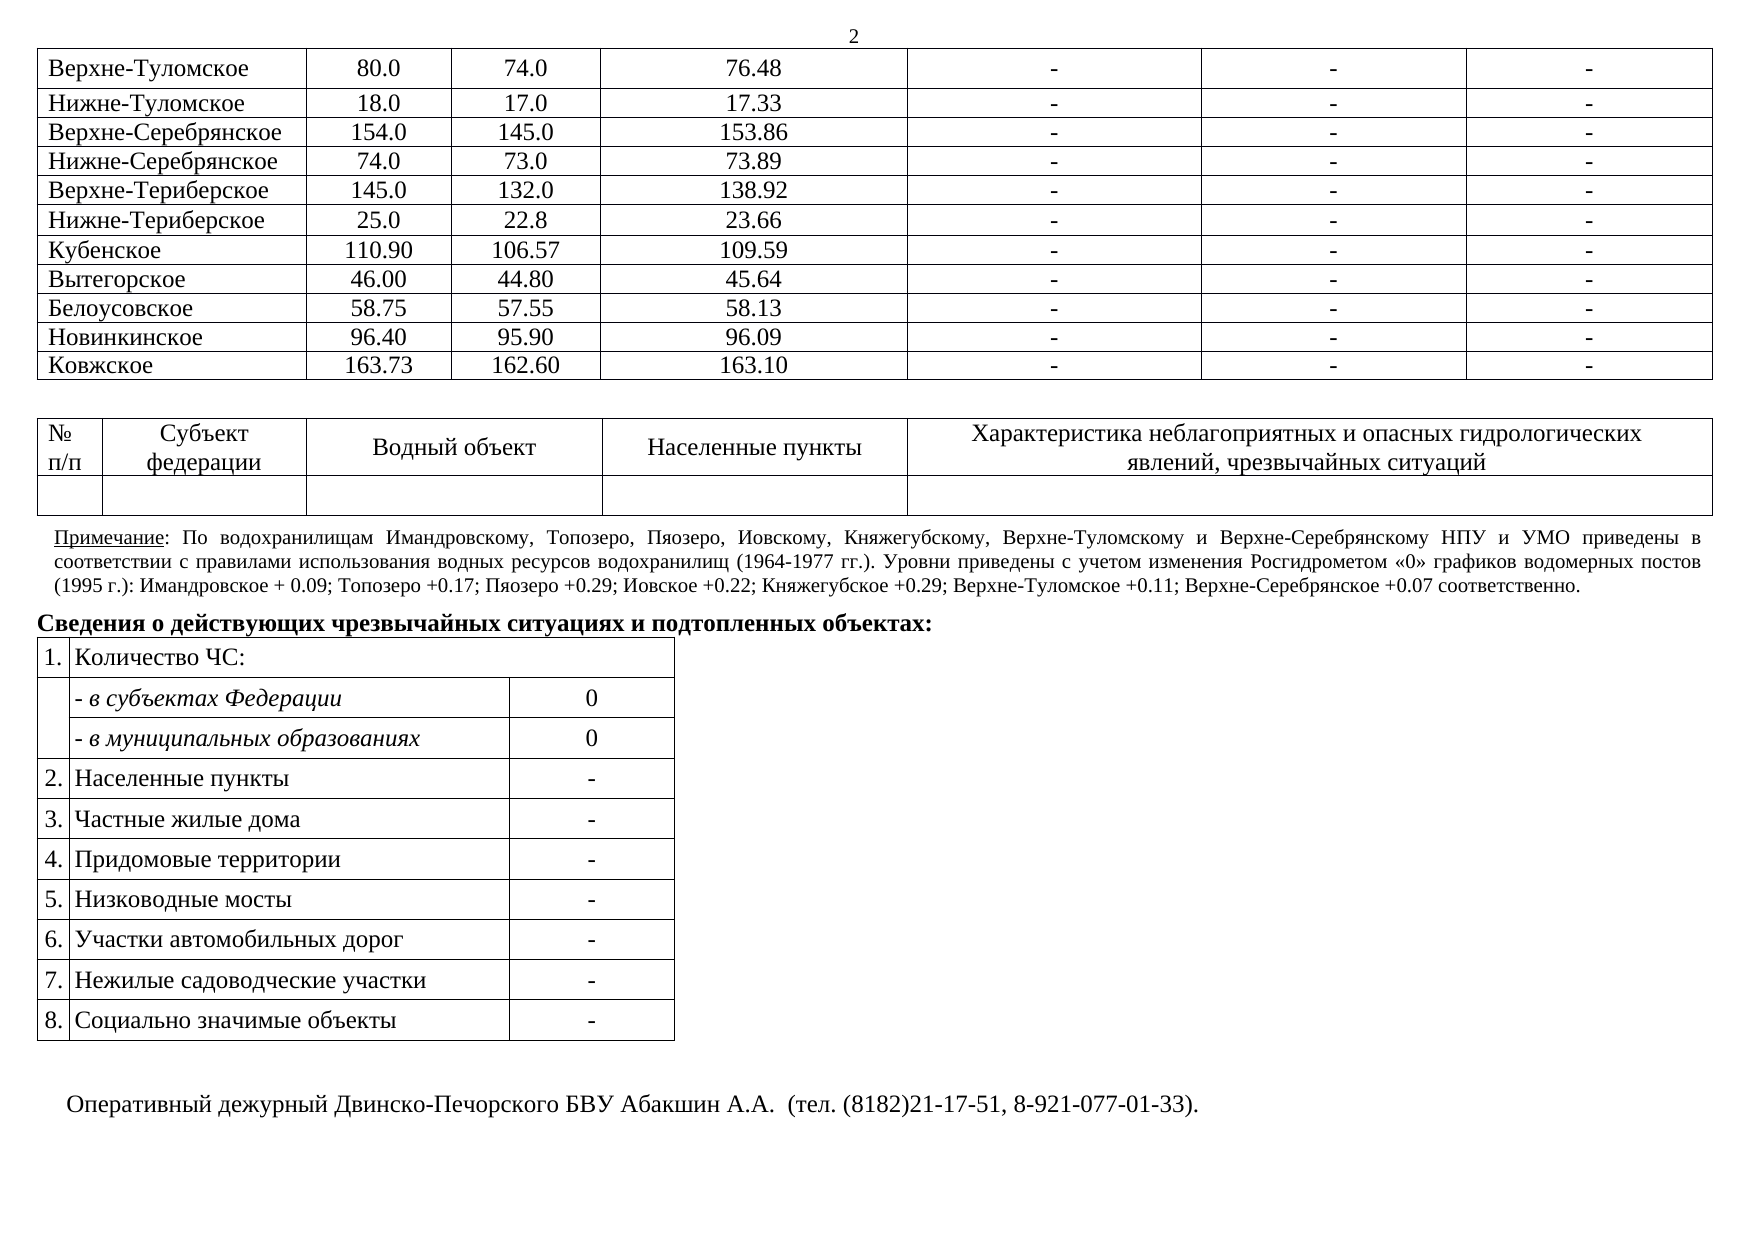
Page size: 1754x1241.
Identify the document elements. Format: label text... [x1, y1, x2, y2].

table_cell - [1202, 118, 1466, 146]
table_cell 109.59 [601, 236, 907, 264]
table_cell - [1467, 147, 1712, 174]
table_cell - [1467, 265, 1712, 293]
table_cell [603, 476, 907, 515]
table_cell 110.90 [307, 236, 451, 264]
table_cell 145.0 [307, 176, 451, 203]
table_cell 8. [38, 1000, 69, 1040]
table_cell Нижне-Серебрянское [38, 147, 306, 174]
table_header № п/п [38, 419, 102, 475]
table_cell 6. [38, 920, 69, 959]
table_cell 163.10 [601, 352, 907, 379]
table_cell - [1202, 49, 1466, 88]
table_cell 45.64 [601, 265, 907, 293]
table_cell - [908, 205, 1201, 235]
table_cell - [908, 176, 1201, 203]
table_cell 7. [38, 960, 69, 999]
table_cell - [510, 920, 674, 959]
table_cell 18.0 [307, 89, 451, 117]
table_cell 73.0 [452, 147, 600, 174]
table_cell - [908, 89, 1201, 117]
table_cell 22.8 [452, 205, 600, 235]
table_cell Низководные мосты [70, 880, 509, 919]
table_cell - [510, 839, 674, 878]
table_cell - [1202, 236, 1466, 264]
table_cell 153.86 [601, 118, 907, 146]
table_cell 76.48 [601, 49, 907, 88]
table_cell 25.0 [307, 205, 451, 235]
table_cell - [510, 799, 674, 838]
table_cell Верхне-Туломское [38, 49, 306, 88]
table_cell 138.92 [601, 176, 907, 203]
table_cell 2. [38, 759, 69, 798]
table_cell Верхне-Серебрянское [38, 118, 306, 146]
table_cell 162.60 [452, 352, 600, 379]
table_cell - [1467, 294, 1712, 322]
table_cell 3. [38, 799, 69, 838]
table_cell - [908, 294, 1201, 322]
table_cell 96.40 [307, 323, 451, 351]
table_header Населенные пункты [603, 419, 907, 475]
table_cell Участки автомобильных дорог [70, 920, 509, 959]
table_cell - в субъектах Федерации [70, 678, 509, 717]
table_cell Кубенское [38, 236, 306, 264]
text Примечание: По водохранилищам Имандровскому, Топозеро, Пяозеро, Иовскому, Княжегубскому, Верхне-Туломскому и Верхне-Серебрянскому НПУ и УМО приведены в соответствии с правилами использования водных ресурсов водохранилищ (1964-1977 гг.). Уровни приведены с учетом изменения Росгидрометом «0» графиков водомерных постов (1995 г.): Имандровское + 0.09; Топозеро +0.17; Пяозеро +0.29; Иовское +0.22; Княжегубское +0.29; Верхне-Туломское +0.11; Верхне-Серебрянское +0.07 соответственно. [54, 525, 1703, 597]
table_header Водный объект [307, 419, 602, 475]
table_cell 58.13 [601, 294, 907, 322]
table_cell - [1202, 89, 1466, 117]
table_cell - [1202, 176, 1466, 203]
table_cell - [1202, 352, 1466, 379]
table_cell - [1467, 236, 1712, 264]
table_cell Вытегорское [38, 265, 306, 293]
table_cell 106.57 [452, 236, 600, 264]
table_cell - [908, 352, 1201, 379]
table_cell - [908, 236, 1201, 264]
table_cell [38, 476, 102, 515]
table_cell 4. [38, 839, 69, 878]
table_cell Белоусовское [38, 294, 306, 322]
table_cell - [908, 147, 1201, 174]
table_cell 145.0 [452, 118, 600, 146]
table_cell 58.75 [307, 294, 451, 322]
table_cell Нижне-Туломское [38, 89, 306, 117]
table_cell - [908, 118, 1201, 146]
table_cell 17.33 [601, 89, 907, 117]
table_cell Придомовые территории [70, 839, 509, 878]
table_cell 44.80 [452, 265, 600, 293]
table_cell - [510, 1000, 674, 1040]
table_cell 46.00 [307, 265, 451, 293]
table_cell - [510, 880, 674, 919]
table_cell Верхне-Териберское [38, 176, 306, 203]
table_cell - [1467, 323, 1712, 351]
table_cell 74.0 [307, 147, 451, 174]
table_cell - [1202, 147, 1466, 174]
table_cell 154.0 [307, 118, 451, 146]
table_header Количество ЧС: [70, 638, 674, 677]
table_cell 23.66 [601, 205, 907, 235]
table_cell - [1467, 205, 1712, 235]
table_cell - [1202, 205, 1466, 235]
table_cell [908, 476, 1712, 515]
table_cell 95.90 [452, 323, 600, 351]
table_cell 74.0 [452, 49, 600, 88]
table_cell 163.73 [307, 352, 451, 379]
table_header Субъект федерации [103, 419, 306, 475]
table_header Характеристика неблагоприятных и опасных гидрологических явлений, чрезвычайных ситуаций [908, 419, 1712, 475]
table_cell - [1467, 49, 1712, 88]
table_cell Нежилые садоводческие участки [70, 960, 509, 999]
table_cell - [1202, 265, 1466, 293]
table_cell 57.55 [452, 294, 600, 322]
table_cell Частные жилые дома [70, 799, 509, 838]
table_cell Новинкинское [38, 323, 306, 351]
table_cell - [1467, 176, 1712, 203]
table_cell - [1467, 89, 1712, 117]
table_cell 132.0 [452, 176, 600, 203]
text Сведения о действующих чрезвычайных ситуациях и подтопленных объектах: [37, 608, 1713, 637]
table_cell - [1467, 352, 1712, 379]
table_cell - [510, 759, 674, 798]
table_cell - [1202, 323, 1466, 351]
table_cell - [908, 265, 1201, 293]
table_cell 0 [510, 678, 674, 717]
table_cell - [1467, 118, 1712, 146]
table_cell 96.09 [601, 323, 907, 351]
table_header 1. [38, 638, 69, 677]
table_cell 73.89 [601, 147, 907, 174]
table_cell 5. [38, 880, 69, 919]
table_cell Ковжское [38, 352, 306, 379]
table_cell Населенные пункты [70, 759, 509, 798]
table_cell Социально значимые объекты [70, 1000, 509, 1040]
table_cell - [1202, 294, 1466, 322]
table_cell - [908, 323, 1201, 351]
table_cell [307, 476, 602, 515]
text Оперативный дежурный Двинско-Печорского БВУ Абакшин А.А. (тел. (8182)21-17-51, 8-921-077-01-33). [66, 1089, 1713, 1118]
table_cell 80.0 [307, 49, 451, 88]
table_cell Нижне-Териберское [38, 205, 306, 235]
table_cell 17.0 [452, 89, 600, 117]
table_cell - [510, 960, 674, 999]
table_cell - [908, 49, 1201, 88]
table_cell [103, 476, 306, 515]
table_cell - в муниципальных образованиях [70, 718, 509, 757]
table_cell [38, 678, 69, 757]
table_cell 0 [510, 718, 674, 757]
